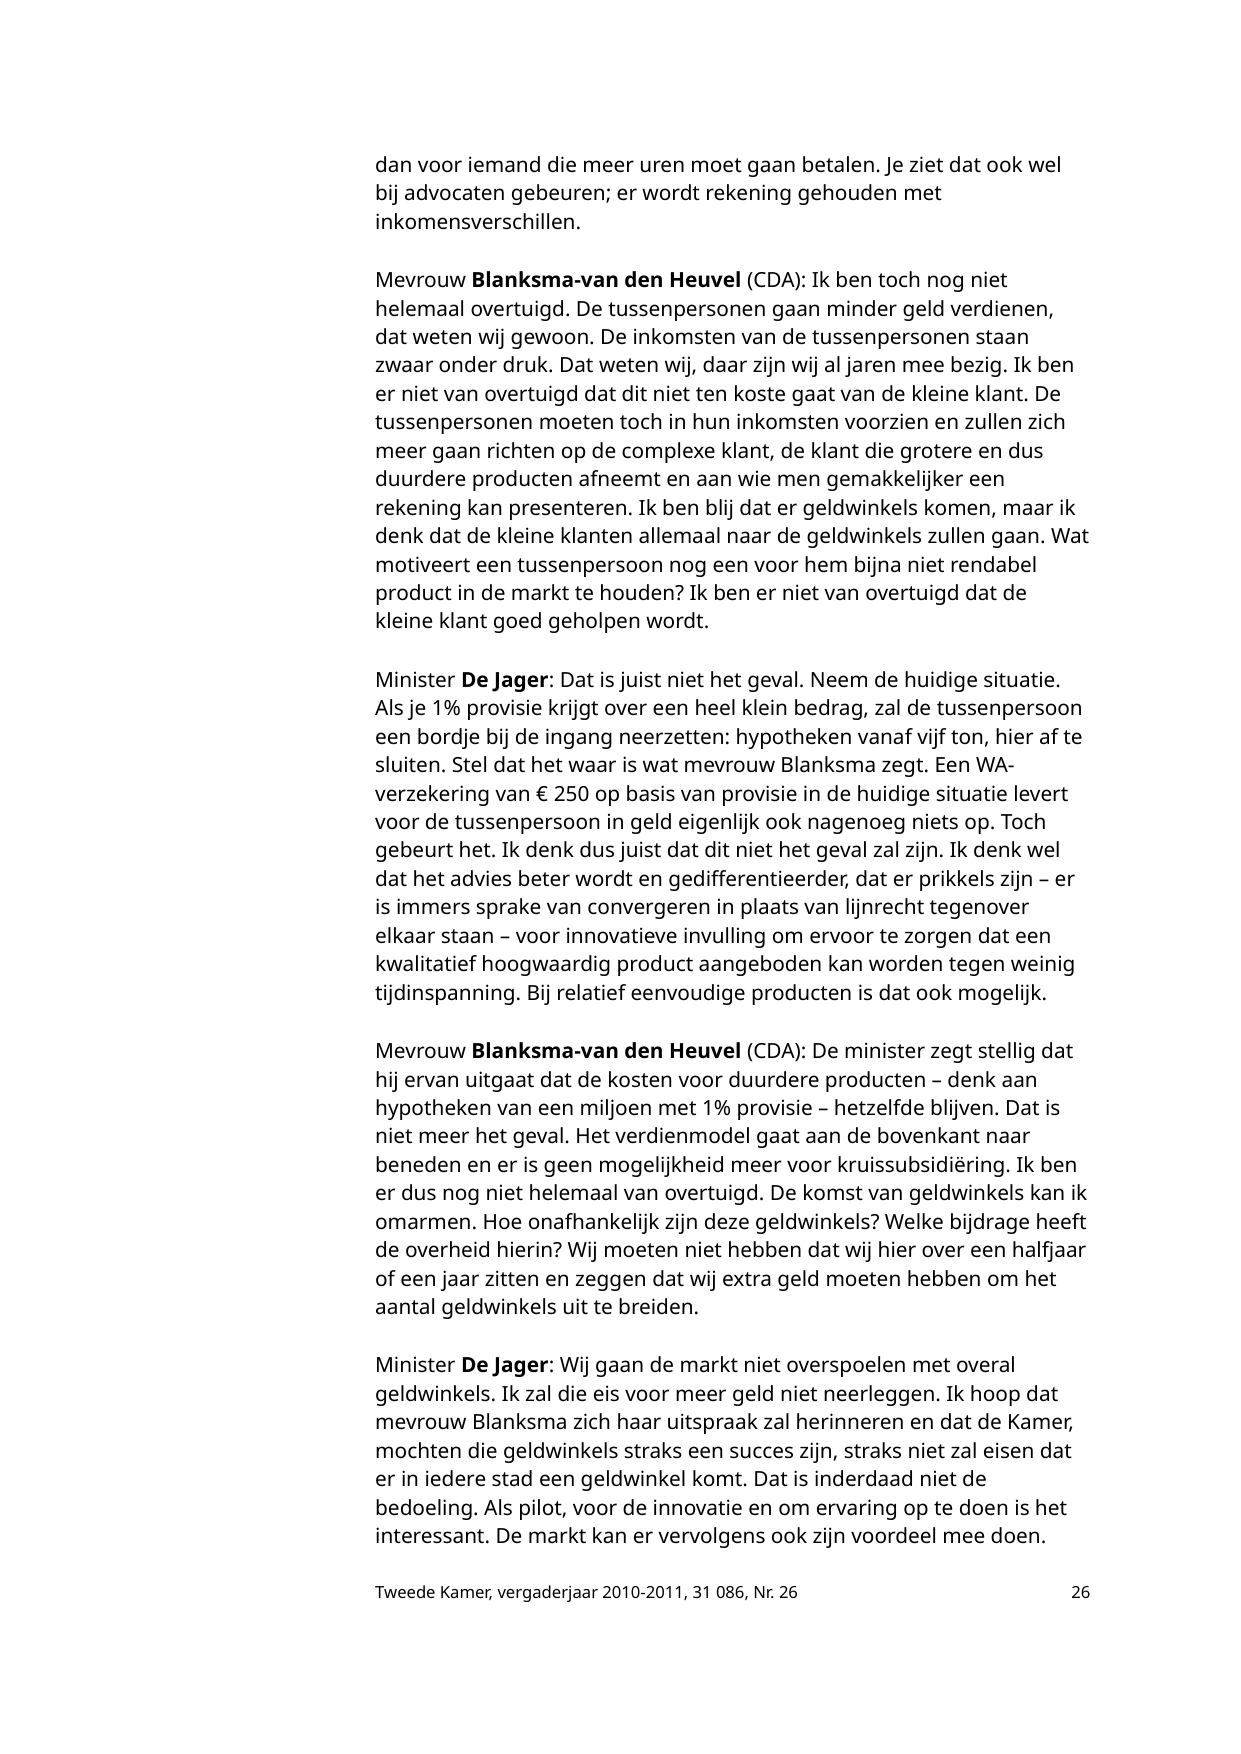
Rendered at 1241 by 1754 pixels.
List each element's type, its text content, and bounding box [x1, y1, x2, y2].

text dan voor iemand die meer uren moet gaan betalen. Je ziet dat ook wel bij advocaten gebeuren; er wordt rekening gehouden met inkomensverschillen. [375, 150, 1090, 235]
text Minister De Jager: Wij gaan de markt niet overspoelen met overal geldwinkels. Ik zal die eis voor meer geld niet neerleggen. Ik hoop dat mevrouw Blanksma zich haar uitspraak zal herinneren en dat de Kamer, mochten die geldwinkels straks een succes zijn, straks niet zal eisen dat er in iedere stad een geldwinkel komt. Dat is inderdaad niet de bedoeling. Als pilot, voor de innovatie en om ervaring op te doen is het interessant. De markt kan er vervolgens ook zijn voordeel mee doen. [375, 1351, 1090, 1550]
text Minister De Jager: Dat is juist niet het geval. Neem de huidige situatie. Als je 1% provisie krijgt over een heel klein bedrag, zal de tussenpersoon een bordje bij de ingang neerzetten: hypotheken vanaf vijf ton, hier af te sluiten. Stel dat het waar is wat mevrouw Blanksma zegt. Een WA-verzekering van € 250 op basis van provisie in de huidige situatie levert voor de tussenpersoon in geld eigenlijk ook nagenoeg niets op. Toch gebeurt het. Ik denk dus juist dat dit niet het geval zal zijn. Ik denk wel dat het advies beter wordt en gedifferentieerder, dat er prikkels zijn – er is immers sprake van convergeren in plaats van lijnrecht tegenover elkaar staan – voor innovatieve invulling om ervoor te zorgen dat een kwalitatief hoogwaardig product aangeboden kan worden tegen weinig tijdinspanning. Bij relatief eenvoudige producten is dat ook mogelijk. [375, 665, 1090, 1006]
text Mevrouw Blanksma-van den Heuvel (CDA): De minister zegt stellig dat hij ervan uitgaat dat de kosten voor duurdere producten – denk aan hypotheken van een miljoen met 1% provisie – hetzelfde blijven. Dat is niet meer het geval. Het verdienmodel gaat aan de bovenkant naar beneden en er is geen mogelijkheid meer voor kruissubsidiëring. Ik ben er dus nog niet helemaal van overtuigd. De komst van geldwinkels kan ik omarmen. Hoe onafhankelijk zijn deze geldwinkels? Welke bijdrage heeft de overheid hierin? Wij moeten niet hebben dat wij hier over een halfjaar of een jaar zitten en zeggen dat wij extra geld moeten hebben om het aantal geldwinkels uit te breiden. [375, 1036, 1090, 1321]
text Mevrouw Blanksma-van den Heuvel (CDA): Ik ben toch nog niet helemaal overtuigd. De tussenpersonen gaan minder geld verdienen, dat weten wij gewoon. De inkomsten van de tussenpersonen staan zwaar onder druk. Dat weten wij, daar zijn wij al jaren mee bezig. Ik ben er niet van overtuigd dat dit niet ten koste gaat van de kleine klant. De tussenpersonen moeten toch in hun inkomsten voorzien en zullen zich meer gaan richten op de complexe klant, de klant die grotere en dus duurdere producten afneemt en aan wie men gemakkelijker een rekening kan presenteren. Ik ben blij dat er geldwinkels komen, maar ik denk dat de kleine klanten allemaal naar de geldwinkels zullen gaan. Wat motiveert een tussenpersoon nog een voor hem bijna niet rendabel product in de markt te houden? Ik ben er niet van overtuigd dat de kleine klant goed geholpen wordt. [375, 265, 1090, 635]
